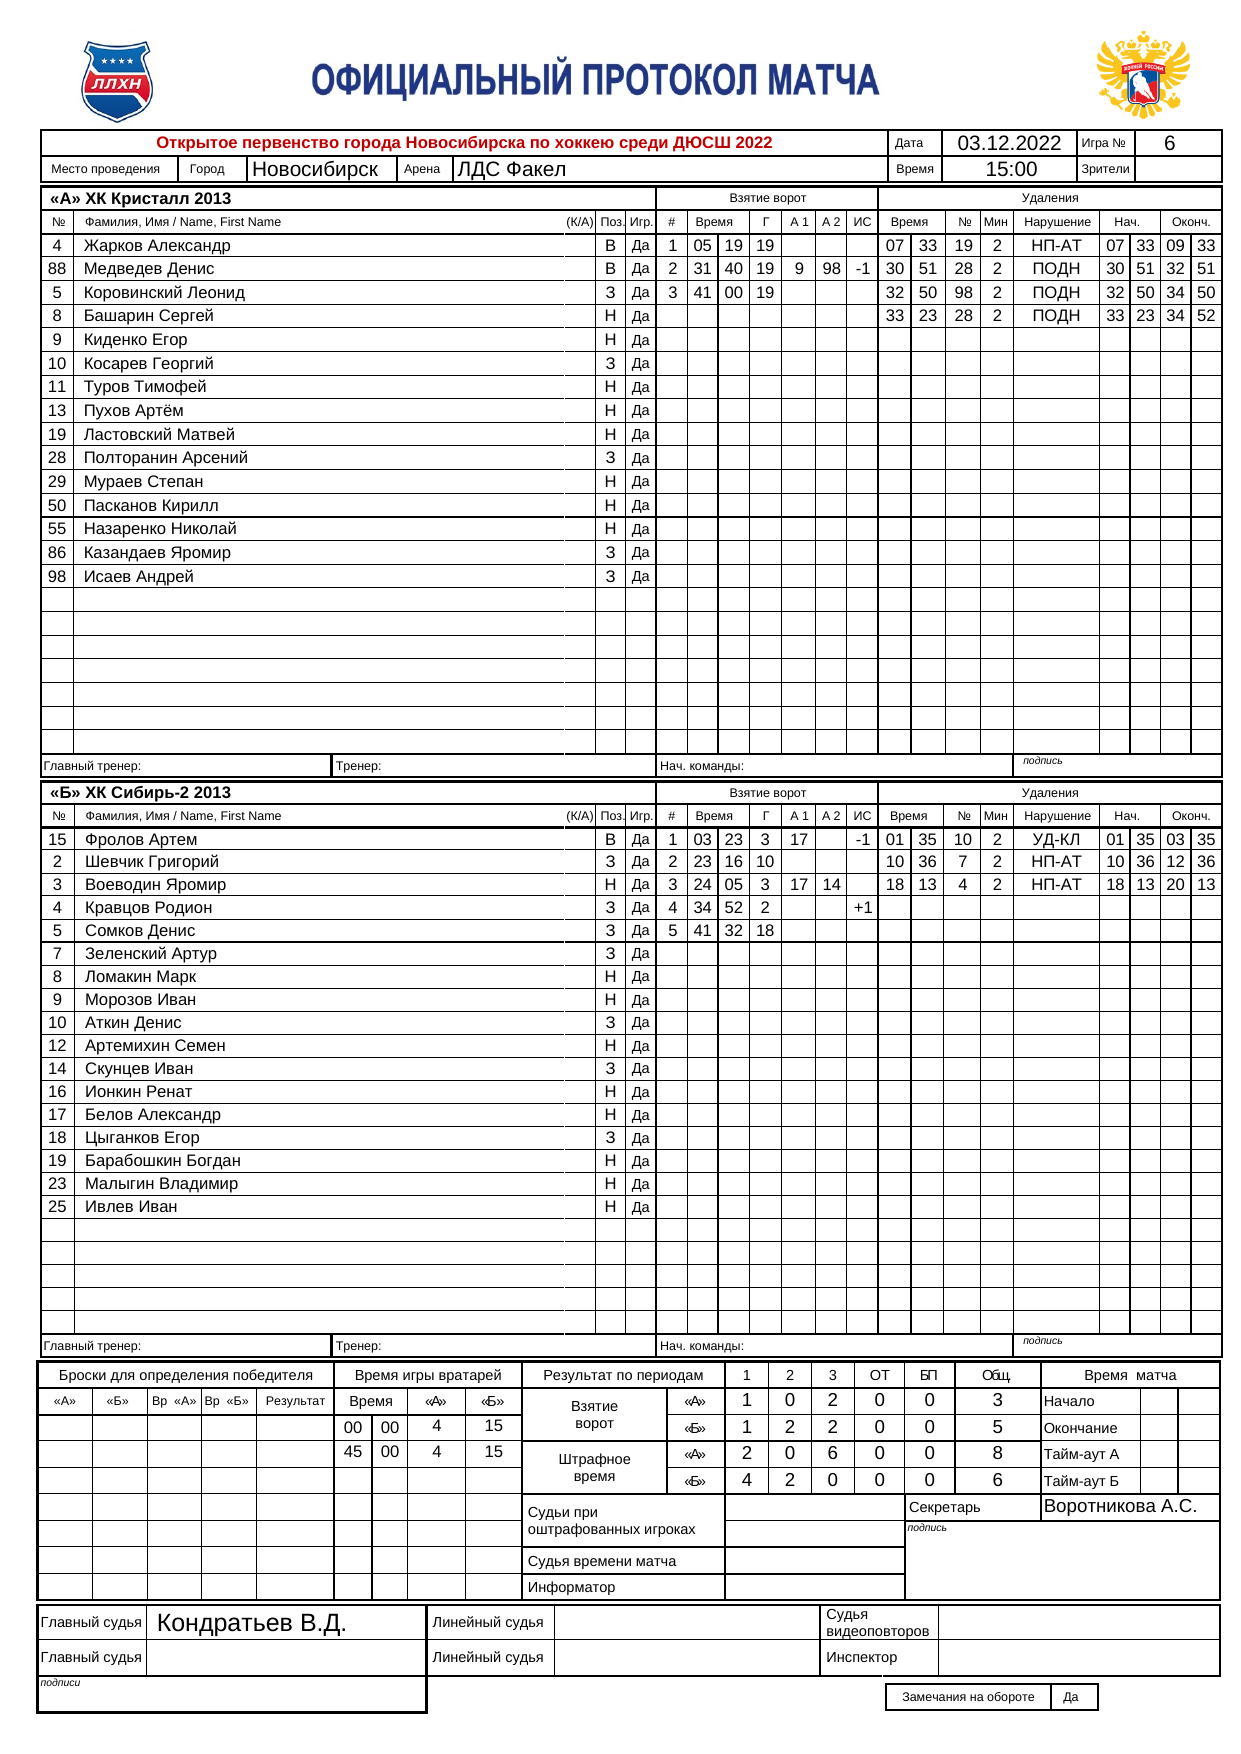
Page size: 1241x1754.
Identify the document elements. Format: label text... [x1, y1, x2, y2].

table_cell [1014, 1127, 1099, 1149]
table_cell [1014, 541, 1099, 564]
table_cell [1192, 730, 1221, 753]
table_cell [688, 989, 717, 1011]
table_cell 98 [42, 565, 73, 587]
table_cell [879, 1288, 910, 1310]
table_cell [1192, 966, 1221, 987]
table_cell [816, 235, 846, 256]
table_cell [1014, 1196, 1099, 1218]
table_cell 98 [946, 281, 980, 303]
table_cell Шевчик Григорий [75, 850, 564, 872]
table_cell 0 [905, 1468, 954, 1493]
table_cell [726, 1575, 904, 1599]
table_cell [1100, 376, 1129, 398]
table_cell [816, 1150, 846, 1172]
table_cell 31 [688, 257, 717, 280]
table_cell [688, 305, 717, 327]
table_cell [816, 636, 846, 658]
table_cell [1131, 1265, 1160, 1287]
table_cell [1014, 1012, 1099, 1033]
table_cell [39, 1547, 92, 1573]
table_header «Б» ХК Сибирь-2 2013 [42, 783, 655, 803]
table_cell 10 [42, 1012, 74, 1033]
table_cell [782, 423, 815, 445]
table_cell [565, 1081, 595, 1103]
table_cell 4 [408, 1441, 465, 1467]
table_cell [750, 1104, 781, 1126]
table_cell [719, 966, 749, 987]
table_cell 00 [373, 1441, 407, 1467]
table_cell Главный судья [39, 1606, 146, 1639]
table_cell [565, 352, 595, 374]
table_cell [1100, 1104, 1129, 1126]
table_cell [879, 896, 910, 918]
table_cell [782, 588, 815, 611]
table_cell [981, 636, 1013, 658]
table_cell [657, 399, 687, 422]
table_cell Пухов Артём [74, 399, 564, 422]
table_cell [816, 1035, 846, 1057]
table_cell 88 [42, 257, 73, 280]
table_cell «Б» [668, 1415, 724, 1440]
table_cell [1014, 943, 1099, 964]
table_cell [944, 1127, 980, 1149]
table_cell [42, 1265, 74, 1287]
table_cell -1 [847, 257, 877, 280]
table_cell 5 [657, 920, 687, 941]
table_cell [1131, 328, 1160, 351]
table_cell [1131, 636, 1160, 658]
table_cell [148, 1416, 201, 1440]
table_cell [626, 1242, 655, 1264]
table_cell [912, 446, 945, 469]
table_cell [565, 1150, 595, 1172]
table_cell [565, 612, 595, 634]
table_cell [750, 423, 781, 445]
table_cell Н [596, 376, 625, 398]
table_cell [981, 896, 1013, 918]
table_cell Н [596, 305, 625, 327]
table_cell [42, 683, 73, 706]
table_cell [816, 1288, 846, 1310]
table_cell [1161, 470, 1190, 493]
table_cell [750, 399, 781, 422]
table_cell [847, 1265, 877, 1287]
table_cell [750, 446, 781, 469]
table_cell [1192, 376, 1221, 398]
table_cell [1100, 399, 1129, 422]
table_cell [879, 920, 910, 941]
table_cell Город [179, 157, 246, 181]
table_cell [688, 659, 717, 682]
table_cell Игр. [626, 805, 655, 826]
table_cell Косарев Георгий [74, 352, 564, 374]
table_cell [847, 966, 877, 987]
table_cell # [657, 211, 687, 233]
table_cell [879, 1311, 910, 1333]
table_cell [981, 1104, 1013, 1126]
table_cell [1131, 943, 1160, 964]
table_cell Результат [257, 1389, 333, 1413]
table_cell 19 [42, 423, 73, 445]
table_cell [750, 305, 781, 327]
table_cell [719, 399, 749, 422]
table_cell [1192, 1242, 1221, 1264]
table_cell [1192, 989, 1221, 1011]
table_cell [657, 707, 687, 729]
table_cell 2 [981, 281, 1013, 303]
table_cell [1014, 494, 1099, 516]
table_cell НП-АТ [1014, 235, 1099, 256]
table_cell 17 [782, 874, 815, 895]
table_cell [596, 683, 625, 706]
table_cell 6 [956, 1468, 1040, 1493]
table_cell [847, 1242, 877, 1264]
table_cell [335, 1547, 371, 1573]
table_cell [912, 328, 945, 351]
table_cell [1100, 920, 1129, 941]
table_cell [981, 1311, 1013, 1333]
table_cell [750, 1288, 781, 1310]
table_cell [944, 1150, 980, 1172]
table_cell Морозов Иван [75, 989, 564, 1011]
table_cell [657, 683, 687, 706]
table_cell Ивлев Иван [75, 1196, 564, 1218]
table_cell Время [879, 211, 945, 233]
table_cell Да [626, 1081, 655, 1103]
table_cell [1131, 966, 1160, 987]
table_cell [782, 636, 815, 658]
table_cell [688, 494, 717, 516]
table_cell [1014, 1104, 1099, 1126]
table_cell З [596, 920, 625, 941]
table_cell [565, 399, 595, 422]
table_cell [565, 874, 595, 895]
table_cell [944, 1219, 980, 1241]
table_header 3 [812, 1363, 854, 1387]
table_cell [626, 588, 655, 611]
table_cell [257, 1468, 333, 1493]
table_cell 03 [688, 829, 717, 849]
table_cell [782, 1311, 815, 1333]
table_header Дата [889, 131, 941, 155]
table_cell [596, 588, 625, 611]
table_cell [1141, 1468, 1177, 1493]
table_cell [750, 1173, 781, 1195]
table_cell Арена [398, 157, 452, 181]
table_cell Да [626, 1173, 655, 1195]
table_cell Г [750, 805, 781, 826]
table_cell [1161, 1058, 1190, 1079]
table_cell [1100, 494, 1129, 516]
table_cell [565, 829, 595, 849]
table_cell [1099, 1682, 1220, 1711]
table_cell 13 [1131, 874, 1160, 895]
table_cell [847, 281, 877, 303]
table_cell [719, 1242, 749, 1264]
table_cell 13 [1192, 874, 1221, 895]
table_cell [981, 1173, 1013, 1195]
table_cell [1131, 518, 1160, 540]
table_cell [93, 1416, 147, 1440]
table_cell [944, 1035, 980, 1057]
table_cell Начало [1042, 1389, 1140, 1413]
table_cell Н [596, 470, 625, 493]
table_cell [74, 612, 564, 634]
table_cell [981, 376, 1013, 398]
table_header Общ. [956, 1363, 1040, 1387]
table_cell Да [626, 494, 655, 516]
table_cell [879, 1012, 910, 1033]
table_cell [1100, 1288, 1129, 1310]
table_cell Да [626, 423, 655, 445]
table_cell [596, 1288, 625, 1310]
table_cell [847, 683, 877, 706]
table_cell [1014, 636, 1099, 658]
table_cell [565, 1058, 595, 1079]
table_cell [879, 707, 910, 729]
table_cell [1161, 1104, 1190, 1126]
table_cell Вр «Б» [202, 1389, 256, 1413]
table_cell [750, 989, 781, 1011]
table_cell [847, 541, 877, 564]
table_cell [1192, 920, 1221, 941]
table_cell [750, 1058, 781, 1079]
table_cell [148, 1468, 201, 1493]
table_cell [946, 470, 980, 493]
table_cell [912, 399, 945, 422]
table_cell [688, 1150, 717, 1172]
table_cell [42, 1288, 74, 1310]
table_cell [688, 423, 717, 445]
table_cell [719, 1288, 749, 1310]
table_cell +1 [847, 896, 877, 918]
table_cell Зеленский Артур [75, 943, 564, 964]
table_cell [565, 730, 595, 753]
table_cell 34 [688, 896, 717, 918]
table_cell [879, 1081, 910, 1103]
table_cell [912, 1127, 943, 1149]
table_cell 33 [1131, 235, 1160, 256]
table_cell [373, 1547, 407, 1573]
table_cell [1179, 1389, 1219, 1413]
table_cell [1131, 1127, 1160, 1149]
table_cell 2 [981, 235, 1013, 256]
table_cell [816, 281, 846, 303]
table_cell [688, 1104, 717, 1126]
table_cell [816, 1081, 846, 1103]
table_cell [657, 352, 687, 374]
table_cell [944, 1173, 980, 1195]
table_cell [1100, 989, 1129, 1011]
table_cell Тайм-аут А [1042, 1441, 1140, 1467]
table_cell [981, 1058, 1013, 1079]
table_cell Да [626, 1127, 655, 1149]
table_cell [408, 1574, 465, 1599]
table_cell ПОДН [1014, 305, 1099, 327]
table_cell [782, 850, 815, 872]
table_cell «Б» [93, 1389, 147, 1413]
table_cell [688, 399, 717, 422]
table_cell [939, 1640, 1219, 1675]
table_cell [912, 612, 945, 634]
table_cell [816, 989, 846, 1011]
table_cell [565, 305, 595, 327]
table_cell [1161, 1219, 1190, 1241]
table_cell Да [626, 328, 655, 351]
table_cell [1161, 636, 1190, 658]
table_cell [816, 565, 846, 587]
table_cell «А» [668, 1389, 724, 1413]
table_cell Ионкин Ренат [75, 1081, 564, 1103]
table_cell 3 [750, 874, 781, 895]
table_cell «А» [39, 1389, 92, 1413]
table_cell [750, 1219, 781, 1241]
table_cell [1192, 470, 1221, 493]
table_cell [847, 1173, 877, 1195]
table_header Броски для определения победителя [39, 1363, 333, 1387]
table_cell [1014, 659, 1099, 682]
table_cell [847, 235, 877, 256]
table_cell [816, 943, 846, 964]
table_cell [1131, 1035, 1160, 1057]
table_cell [816, 1173, 846, 1195]
table_cell [688, 446, 717, 469]
table_cell [688, 1081, 717, 1103]
table_cell [816, 850, 846, 872]
table_cell 1 [657, 829, 687, 849]
table_cell 0 [769, 1389, 811, 1413]
table_cell [944, 920, 980, 941]
table_cell Да [626, 1104, 655, 1126]
table_cell [1014, 1173, 1099, 1195]
table_cell [1131, 920, 1160, 941]
table_cell [1131, 730, 1160, 753]
table_cell [750, 1035, 781, 1057]
table_cell [688, 683, 717, 706]
table_cell [750, 588, 781, 611]
table_cell 16 [719, 850, 749, 872]
table_cell [1131, 683, 1160, 706]
table_cell [39, 1494, 92, 1520]
table_cell [847, 376, 877, 398]
table_cell Нач. [1100, 805, 1160, 826]
table_cell [1014, 707, 1099, 729]
table_cell 36 [1192, 850, 1221, 872]
table_header Взятие ворот [657, 783, 877, 803]
table_cell [726, 1521, 904, 1546]
table_cell [1014, 376, 1099, 398]
table_cell [847, 874, 877, 895]
table_header Результат по периодам [523, 1363, 724, 1387]
table_cell [912, 518, 945, 540]
table_cell [1014, 1219, 1099, 1241]
table_cell [565, 1196, 595, 1218]
table_cell Н [596, 1081, 625, 1103]
table_cell [1192, 588, 1221, 611]
table_cell [816, 659, 846, 682]
table_cell [939, 1606, 1219, 1639]
table_cell [847, 730, 877, 753]
table_cell [782, 1265, 815, 1287]
table_cell [1100, 1150, 1129, 1172]
table_cell [1131, 494, 1160, 516]
table_cell [1014, 683, 1099, 706]
table_cell [688, 1311, 717, 1333]
table_cell [981, 943, 1013, 964]
table_cell Ломакин Марк [75, 966, 564, 987]
table_cell Н [596, 1150, 625, 1172]
table_cell [408, 1494, 465, 1520]
table_cell [816, 1242, 846, 1264]
table_cell [1131, 423, 1160, 445]
table_cell [1100, 966, 1129, 987]
table_cell Нарушение [1014, 211, 1099, 233]
table_cell Полторанин Арсений [74, 446, 564, 469]
table_cell [981, 920, 1013, 941]
table_cell [1131, 1173, 1160, 1195]
table_cell [782, 659, 815, 682]
table_cell [657, 966, 687, 987]
table_cell В [596, 257, 625, 280]
table_cell [657, 1242, 687, 1264]
table_cell [782, 305, 815, 327]
table_cell [1141, 1441, 1177, 1467]
table_cell [946, 352, 980, 374]
table_header Время игры вратарей [335, 1363, 521, 1387]
table_cell [946, 376, 980, 398]
table_cell [1192, 1058, 1221, 1079]
table_cell 23 [1131, 305, 1160, 327]
table_cell 35 [1192, 829, 1221, 849]
table_cell [688, 518, 717, 540]
table_cell [202, 1521, 256, 1546]
table_cell [847, 518, 877, 540]
table_cell 23 [688, 850, 717, 872]
table_cell [1192, 494, 1221, 516]
table_cell [1131, 352, 1160, 374]
table_cell 17 [42, 1104, 74, 1126]
table_cell [42, 588, 73, 611]
table_cell [657, 1012, 687, 1033]
table_cell [944, 1242, 980, 1264]
table_cell [148, 1494, 201, 1520]
table_cell [944, 1058, 980, 1079]
table_cell [782, 565, 815, 587]
table_cell [1100, 1035, 1129, 1057]
table_cell [565, 1219, 595, 1241]
table_cell 34 [1161, 305, 1190, 327]
table_cell 33 [1192, 235, 1221, 256]
table_cell [39, 1468, 92, 1493]
table_cell [626, 1265, 655, 1287]
table_cell [816, 518, 846, 540]
table_cell [912, 494, 945, 516]
table_cell 4 [726, 1468, 768, 1493]
table_cell [657, 446, 687, 469]
table_cell [1014, 896, 1099, 918]
table_cell [1192, 1219, 1221, 1241]
table_cell 0 [905, 1442, 954, 1467]
table_cell [596, 636, 625, 658]
table_cell [879, 943, 910, 964]
table_cell 3 [750, 829, 781, 849]
table_cell [565, 518, 595, 540]
table_cell [816, 1127, 846, 1149]
table_cell [657, 943, 687, 964]
table_cell 12 [42, 1035, 74, 1057]
table_cell [93, 1547, 147, 1573]
table_cell 0 [769, 1442, 811, 1467]
table_cell # [657, 805, 687, 826]
table_cell Инспектор [821, 1640, 938, 1675]
table_cell Исаев Андрей [74, 565, 564, 587]
table_cell [657, 494, 687, 516]
table_cell [782, 235, 815, 256]
table_cell [75, 1265, 564, 1287]
table_cell 2 [981, 874, 1013, 895]
table_cell [782, 470, 815, 493]
table_cell [879, 1104, 910, 1126]
table_cell 19 [750, 235, 781, 256]
table_cell Да [626, 896, 655, 918]
table_cell [782, 1219, 815, 1241]
table_cell [335, 1494, 371, 1520]
table_cell [750, 328, 781, 351]
table_cell 9 [42, 328, 73, 351]
table_cell 2 [981, 850, 1013, 872]
table_cell [42, 659, 73, 682]
table_cell [1131, 659, 1160, 682]
table_cell [565, 1012, 595, 1033]
table_cell А 1 [782, 211, 815, 233]
table_cell [782, 352, 815, 374]
table_cell [879, 1035, 910, 1057]
table_cell [466, 1494, 521, 1520]
table_cell [148, 1441, 201, 1467]
table_cell 1 [726, 1389, 768, 1413]
table_cell [1100, 1196, 1129, 1218]
table_cell [750, 1081, 781, 1103]
table_cell 0 [905, 1415, 954, 1440]
table_cell [981, 1150, 1013, 1172]
table_cell 55 [42, 518, 73, 540]
table_header 1 [726, 1363, 768, 1387]
table_cell [1131, 896, 1160, 918]
table_cell 4 [408, 1416, 465, 1440]
table_cell [1100, 541, 1129, 564]
table_cell Да [626, 1150, 655, 1172]
table_cell [912, 588, 945, 611]
table_cell [719, 1127, 749, 1149]
table_cell [816, 829, 846, 849]
table_cell [1131, 1196, 1160, 1218]
table_cell 2 [981, 257, 1013, 280]
table_cell [750, 541, 781, 564]
table_cell [1192, 636, 1221, 658]
table_cell [1192, 896, 1221, 918]
table_cell [879, 1127, 910, 1149]
table_cell Н [596, 1196, 625, 1218]
table_cell 12 [1161, 850, 1190, 872]
table_cell 40 [719, 257, 749, 280]
table_cell 4 [944, 874, 980, 895]
table_cell З [596, 352, 625, 374]
table_cell [657, 1058, 687, 1079]
table_cell [750, 1311, 781, 1333]
table_cell [946, 328, 980, 351]
table_cell 15 [466, 1416, 521, 1440]
table_header Игра № [1078, 131, 1134, 155]
table_cell [981, 328, 1013, 351]
table_cell «А» [408, 1389, 465, 1413]
table_cell Цыганков Егор [75, 1127, 564, 1149]
table_cell [1161, 896, 1190, 918]
table_cell [912, 1012, 943, 1033]
table_cell [1192, 446, 1221, 469]
table_cell 10 [879, 850, 910, 872]
table_cell [626, 612, 655, 634]
table_cell [42, 636, 73, 658]
table_cell Время [879, 805, 943, 826]
table_cell [879, 612, 910, 634]
table_cell [202, 1494, 256, 1520]
table_cell подписи [39, 1677, 425, 1711]
table_cell Г [750, 211, 781, 233]
table_cell [883, 1677, 1220, 1681]
table_cell [1131, 588, 1160, 611]
table_cell 5 [42, 281, 73, 303]
table_cell [1131, 1311, 1160, 1333]
table_cell [782, 920, 815, 941]
table_cell [1192, 1196, 1221, 1218]
table_cell [565, 659, 595, 682]
table_cell [981, 989, 1013, 1011]
table_cell [750, 683, 781, 706]
table_cell [657, 730, 687, 753]
table_cell [1192, 943, 1221, 964]
table_cell Поз. [596, 211, 625, 233]
table_cell [148, 1547, 201, 1573]
table_cell 05 [719, 874, 749, 895]
table_cell [39, 1441, 92, 1467]
table_cell 3 [657, 281, 687, 303]
table_cell [1192, 1265, 1221, 1287]
table_cell [816, 1012, 846, 1033]
table_cell [75, 1311, 564, 1333]
table_cell З [596, 1012, 625, 1033]
table_cell [657, 423, 687, 445]
table_cell З [596, 446, 625, 469]
table_cell [1100, 896, 1129, 918]
table_cell 51 [1192, 257, 1221, 280]
table_cell № [42, 211, 73, 233]
table_cell Нач. команды: [657, 1335, 1012, 1356]
table_cell Нач. команды: [657, 755, 1012, 776]
table_cell [719, 352, 749, 374]
table_cell ЛДС Факел [454, 157, 887, 181]
table_cell [847, 1035, 877, 1057]
table_cell [688, 707, 717, 729]
table_cell Мин [981, 805, 1013, 826]
table_cell [912, 470, 945, 493]
table_cell [1192, 541, 1221, 564]
table_cell 01 [879, 829, 910, 849]
table_cell [1161, 446, 1190, 469]
table_cell [1161, 966, 1190, 987]
table_cell [657, 636, 687, 658]
table_cell Да [626, 305, 655, 327]
table_cell [1161, 1035, 1190, 1057]
table_cell 23 [912, 305, 945, 327]
table_cell [981, 565, 1013, 587]
table_cell Да [626, 541, 655, 564]
table_cell 86 [42, 541, 73, 564]
table_cell [847, 399, 877, 422]
table_cell [1192, 1288, 1221, 1310]
table_cell 52 [719, 896, 749, 918]
table_cell [1131, 1242, 1160, 1264]
table_cell 36 [912, 850, 943, 872]
table_cell [847, 305, 877, 327]
table_cell 4 [42, 235, 73, 256]
table_cell Главный тренер: [42, 755, 330, 776]
table_cell [719, 730, 749, 753]
table_cell [719, 1196, 749, 1218]
table_cell [879, 636, 910, 658]
table_cell [944, 966, 980, 987]
table_cell 15 [466, 1441, 521, 1467]
table_cell [1014, 470, 1099, 493]
table_cell [1014, 966, 1099, 987]
table_cell [565, 896, 595, 918]
table_cell 18 [750, 920, 781, 941]
table_cell [565, 989, 595, 1011]
table_cell [879, 683, 910, 706]
table_cell [1014, 1288, 1099, 1310]
table_cell [719, 376, 749, 398]
table_cell [1100, 1265, 1129, 1287]
table_cell [596, 1265, 625, 1287]
table_cell [39, 1574, 92, 1599]
table_header Время матча [1042, 1363, 1219, 1387]
table_cell [782, 730, 815, 753]
table_cell [719, 1035, 749, 1057]
table_cell [657, 1311, 687, 1333]
table_cell [816, 920, 846, 941]
table_cell Да [626, 235, 655, 256]
table_cell [565, 1288, 595, 1310]
table_cell [1161, 376, 1190, 398]
table_cell [847, 1104, 877, 1126]
table_cell Нарушение [1014, 805, 1099, 826]
table_cell [847, 659, 877, 682]
table_cell [816, 328, 846, 351]
table_cell [1100, 1311, 1129, 1333]
table_cell [946, 446, 980, 469]
table_cell 00 [335, 1416, 371, 1440]
table_cell [912, 730, 945, 753]
table_cell [565, 920, 595, 941]
table_cell 51 [1131, 257, 1160, 280]
table_cell [466, 1521, 521, 1546]
table_cell В [596, 235, 625, 256]
table_cell [1100, 423, 1129, 445]
table_cell [782, 1196, 815, 1218]
table_cell 50 [912, 281, 945, 303]
table_cell 2 [726, 1442, 768, 1467]
table_cell [1131, 1219, 1160, 1241]
table_cell [1100, 1173, 1129, 1195]
table_cell [596, 1219, 625, 1241]
table_cell [688, 1265, 717, 1287]
table_cell [750, 470, 781, 493]
table_cell [912, 1035, 943, 1057]
table_header Замечания на обороте [887, 1685, 1050, 1709]
table_cell [847, 707, 877, 729]
table_header Удаления [879, 188, 1221, 209]
table_cell [782, 518, 815, 540]
table_cell [719, 1173, 749, 1195]
table_cell [1161, 989, 1190, 1011]
table_cell [565, 281, 595, 303]
table_cell Да [626, 518, 655, 540]
table_cell [912, 683, 945, 706]
table_cell Туров Тимофей [74, 376, 564, 398]
table_cell [1192, 518, 1221, 540]
table_cell [944, 1265, 980, 1287]
table_cell Да [626, 966, 655, 987]
table_cell 15:00 [943, 157, 1076, 181]
table_cell [657, 1196, 687, 1218]
table_cell 2 [657, 257, 687, 280]
table_cell [373, 1574, 407, 1599]
table_cell 9 [42, 989, 74, 1011]
table_cell [719, 1081, 749, 1103]
table_cell [565, 1173, 595, 1195]
table_cell 32 [879, 281, 910, 303]
table_cell [719, 1265, 749, 1287]
table_cell [782, 707, 815, 729]
table_cell Н [596, 518, 625, 540]
table_cell 0 [905, 1389, 954, 1413]
table_cell [1100, 1127, 1129, 1149]
table_cell [1141, 1389, 1177, 1413]
table_cell Коровинский Леонид [74, 281, 564, 303]
table_cell [879, 352, 910, 374]
table_cell [1014, 1035, 1099, 1057]
table_cell [565, 707, 595, 729]
table_cell подпись [1014, 755, 1221, 776]
table_cell [912, 1173, 943, 1195]
table_cell [1014, 920, 1099, 941]
table_cell 5 [956, 1415, 1040, 1440]
table_cell [1192, 1311, 1221, 1333]
table_cell [981, 470, 1013, 493]
table_cell [555, 1606, 819, 1639]
table_cell № [42, 805, 74, 826]
table_cell [565, 446, 595, 469]
table_cell [816, 352, 846, 374]
table_cell [981, 494, 1013, 516]
table_cell Воеводин Яромир [75, 874, 564, 895]
table_cell [847, 1288, 877, 1310]
table_cell [1100, 1012, 1129, 1033]
table_cell [719, 659, 749, 682]
table_cell [1161, 659, 1190, 682]
table_cell -1 [847, 829, 877, 849]
table_cell З [596, 565, 625, 587]
table_cell [719, 1012, 749, 1033]
table_cell [912, 352, 945, 374]
table_cell [1192, 1127, 1221, 1149]
table_cell Фролов Артем [75, 829, 564, 849]
table_cell Белов Александр [75, 1104, 564, 1126]
table_cell [912, 659, 945, 682]
table_cell [565, 376, 595, 398]
table_header Открытое первенство города Новосибирска по хоккею среди ДЮСШ 2022 [42, 131, 887, 155]
table_cell 19 [719, 235, 749, 256]
table_cell [782, 541, 815, 564]
table_cell [782, 1058, 815, 1079]
table_cell 2 [981, 305, 1013, 327]
table_cell [847, 612, 877, 634]
table_cell [912, 1058, 943, 1079]
table_cell [719, 683, 749, 706]
table_cell 19 [42, 1150, 74, 1172]
table_cell 05 [688, 235, 717, 256]
table_cell [816, 612, 846, 634]
table_cell [1100, 659, 1129, 682]
table_cell [596, 659, 625, 682]
table_cell [596, 1311, 625, 1333]
table_cell [879, 1265, 910, 1287]
table_cell [1014, 612, 1099, 634]
table_cell Да [626, 874, 655, 895]
table_cell Н [596, 1104, 625, 1126]
table_header 6 [1136, 131, 1221, 155]
table_cell [75, 1219, 564, 1241]
table_cell [596, 1242, 625, 1264]
table_cell Н [596, 1035, 625, 1057]
table_cell [1161, 1265, 1190, 1287]
table_cell [688, 730, 717, 753]
table_cell [782, 1242, 815, 1264]
table_cell [657, 1265, 687, 1287]
table_cell [657, 470, 687, 493]
table_cell [626, 1288, 655, 1310]
table_cell [1100, 446, 1129, 469]
table_cell Тайм-аут Б [1042, 1468, 1140, 1493]
table_cell Зрители [1078, 157, 1134, 181]
table_cell [981, 707, 1013, 729]
table_header Да [1052, 1685, 1097, 1709]
table_cell [1161, 1150, 1190, 1172]
table_cell [555, 1640, 819, 1675]
table_cell З [596, 943, 625, 964]
table_cell [1141, 1415, 1177, 1440]
table_cell 8 [956, 1442, 1040, 1467]
table_cell 03 [1161, 829, 1190, 849]
table_cell 28 [946, 257, 980, 280]
table_cell [816, 1196, 846, 1218]
table_cell 14 [816, 874, 846, 895]
table_cell 33 [1100, 305, 1129, 327]
table_cell [1161, 730, 1190, 753]
table_cell [657, 541, 687, 564]
table_cell Тренер: [333, 755, 655, 776]
table_cell [1100, 636, 1129, 658]
table_cell [1014, 399, 1099, 422]
table_cell [912, 541, 945, 564]
table_cell [719, 494, 749, 516]
table_cell [596, 730, 625, 753]
table_cell [847, 494, 877, 516]
table_cell Да [626, 376, 655, 398]
table_cell [688, 1219, 717, 1241]
table_cell 09 [1161, 235, 1190, 256]
table_cell Да [626, 470, 655, 493]
table_cell 8 [42, 305, 73, 327]
table_cell [912, 423, 945, 445]
table_cell [688, 328, 717, 351]
table_cell [1014, 1058, 1099, 1079]
table_cell № [944, 805, 980, 826]
table_cell [1014, 1311, 1099, 1333]
table_cell А 2 [816, 805, 846, 826]
table_cell [257, 1416, 333, 1440]
table_cell 30 [1100, 257, 1129, 280]
table_cell [657, 1173, 687, 1195]
table_cell [466, 1574, 521, 1599]
table_cell [626, 659, 655, 682]
table_cell [944, 896, 980, 918]
table_cell 50 [1192, 281, 1221, 303]
table_cell Н [596, 989, 625, 1011]
table_cell [750, 1242, 781, 1264]
table_cell [1161, 1127, 1190, 1149]
table_cell 18 [42, 1127, 74, 1149]
table_cell З [596, 1058, 625, 1079]
table_cell подпись [906, 1522, 1219, 1599]
table_cell В [596, 829, 625, 849]
table_cell [719, 305, 749, 327]
table_cell НП-АТ [1014, 850, 1099, 872]
table_cell 41 [688, 281, 717, 303]
table_cell [1192, 328, 1221, 351]
table_cell [946, 612, 980, 634]
table_cell [1161, 328, 1190, 351]
table_cell [847, 1058, 877, 1079]
table_cell [1192, 1173, 1221, 1195]
table_cell [565, 1265, 595, 1287]
table_cell [1014, 446, 1099, 469]
table_cell [946, 541, 980, 564]
table_cell [1161, 352, 1190, 374]
table_cell З [596, 850, 625, 872]
table_cell [750, 659, 781, 682]
table_cell 2 [769, 1415, 811, 1440]
table_cell [750, 612, 781, 634]
table_cell [408, 1521, 465, 1546]
table_cell [847, 423, 877, 445]
table_cell 13 [912, 874, 943, 895]
table_cell [1161, 683, 1190, 706]
table_cell Казандаев Яромир [74, 541, 564, 564]
table_cell [912, 1242, 943, 1264]
table_cell [1192, 1035, 1221, 1057]
table_cell [816, 399, 846, 422]
table_cell [847, 1081, 877, 1103]
table_cell [257, 1521, 333, 1546]
table_cell [1014, 518, 1099, 540]
table_cell [373, 1468, 407, 1493]
table_cell Киденко Егор [74, 328, 564, 351]
table_cell [688, 1288, 717, 1310]
table_cell [719, 423, 749, 445]
table_cell [1161, 1242, 1190, 1264]
table_cell [944, 1104, 980, 1126]
table_cell [466, 1468, 521, 1493]
table_cell [688, 470, 717, 493]
table_cell [148, 1521, 201, 1546]
table_cell 0 [855, 1468, 904, 1493]
table_cell [93, 1441, 147, 1467]
table_cell [847, 1127, 877, 1149]
table_cell [1131, 541, 1160, 564]
table_cell [466, 1547, 521, 1573]
table_cell [1161, 707, 1190, 729]
table_cell [1100, 707, 1129, 729]
table_cell [981, 1127, 1013, 1149]
table_cell [335, 1521, 371, 1546]
table_cell [726, 1548, 904, 1573]
table_cell [946, 683, 980, 706]
table_cell 52 [1192, 305, 1221, 327]
table_cell [981, 966, 1013, 987]
table_cell [657, 1288, 687, 1310]
table_cell [750, 352, 781, 374]
table_cell [657, 1104, 687, 1126]
table_cell [847, 1012, 877, 1033]
table_cell Место проведения [42, 157, 177, 181]
table_cell [946, 494, 980, 516]
table_cell Информатор [523, 1575, 724, 1599]
table_cell [93, 1468, 147, 1493]
table_cell [912, 1081, 943, 1103]
table_cell 6 [812, 1442, 854, 1467]
table_cell [657, 659, 687, 682]
table_cell [1014, 1081, 1099, 1103]
table_cell 17 [782, 829, 815, 849]
table_cell [782, 446, 815, 469]
table_cell [1192, 352, 1221, 374]
table_cell Время [889, 157, 941, 181]
table_cell [565, 683, 595, 706]
table_cell [946, 399, 980, 422]
table_cell 3 [42, 874, 74, 895]
table_cell [750, 565, 781, 587]
table_cell [847, 989, 877, 1011]
table_cell [1161, 518, 1190, 540]
table_cell [1014, 588, 1099, 611]
table_cell Кондратьев В.Д. [147, 1606, 425, 1639]
table_cell [981, 659, 1013, 682]
table_cell 35 [912, 829, 943, 849]
table_cell [816, 707, 846, 729]
table_cell ПОДН [1014, 281, 1099, 303]
table_cell [1131, 612, 1160, 634]
table_cell З [596, 896, 625, 918]
table_cell [565, 1242, 595, 1264]
table_cell [719, 1311, 749, 1333]
table_cell З [596, 281, 625, 303]
table_cell [816, 376, 846, 398]
table_cell [981, 1219, 1013, 1241]
table_cell [879, 399, 910, 422]
table_cell Линейный судья [428, 1640, 554, 1675]
table_cell [1192, 707, 1221, 729]
table_cell [202, 1547, 256, 1573]
table_cell [257, 1494, 333, 1520]
table_cell [565, 1127, 595, 1149]
table_cell [657, 1127, 687, 1149]
table_cell [1161, 1081, 1190, 1103]
table_cell Да [626, 257, 655, 280]
table_cell [1014, 352, 1099, 374]
table_cell [944, 1311, 980, 1333]
table_cell 18 [1100, 874, 1129, 895]
table_cell [981, 541, 1013, 564]
table_header БП [905, 1363, 954, 1387]
table_cell 14 [42, 1058, 74, 1079]
table_cell Да [626, 829, 655, 849]
table_cell [1192, 565, 1221, 587]
table_cell [981, 588, 1013, 611]
table_cell [1161, 565, 1190, 587]
table_cell [373, 1521, 407, 1546]
table_cell 30 [879, 257, 910, 280]
table_cell [1161, 612, 1190, 634]
table_cell Да [626, 989, 655, 1011]
table_cell [565, 494, 595, 516]
table_cell [688, 966, 717, 987]
table_cell [816, 423, 846, 445]
table_cell [719, 943, 749, 964]
table_cell Сомков Денис [75, 920, 564, 941]
table_cell [946, 730, 980, 753]
table_cell Время [335, 1389, 407, 1413]
table_cell Да [626, 1035, 655, 1057]
table_cell [39, 1416, 92, 1440]
table_cell [719, 1058, 749, 1079]
table_cell 4 [42, 896, 74, 918]
table_cell [596, 612, 625, 634]
table_cell Да [626, 446, 655, 469]
table_cell [944, 1196, 980, 1218]
table_cell [847, 328, 877, 351]
table_cell [879, 541, 910, 564]
table_cell 45 [335, 1441, 371, 1467]
table_cell [912, 707, 945, 729]
table_cell [657, 328, 687, 351]
table_cell 19 [946, 235, 980, 256]
table_cell [912, 1311, 943, 1333]
table_cell 07 [879, 235, 910, 256]
table_cell Н [596, 423, 625, 445]
table_cell «Б » [466, 1389, 521, 1413]
table_cell [1136, 157, 1221, 181]
table_cell [782, 281, 815, 303]
table_cell [782, 1150, 815, 1172]
table_cell Да [626, 1058, 655, 1079]
table_cell [1161, 943, 1190, 964]
table_cell [408, 1547, 465, 1573]
table_cell [847, 588, 877, 611]
table_cell [879, 1150, 910, 1172]
table_cell 10 [1100, 850, 1129, 872]
table_cell [1179, 1415, 1219, 1440]
table_cell Игр. [626, 211, 655, 233]
table_cell [1161, 541, 1190, 564]
table_cell 98 [816, 257, 846, 280]
table_cell [1192, 1081, 1221, 1103]
table_cell [688, 1058, 717, 1079]
table_cell [816, 1104, 846, 1126]
table_cell [944, 1288, 980, 1310]
table_cell [879, 659, 910, 682]
table_cell [981, 612, 1013, 634]
table_cell 10 [750, 850, 781, 872]
table_cell 4 [657, 896, 687, 918]
table_cell Фамилия, Имя / Name, First Name [75, 805, 565, 826]
table_cell Кравцов Родион [75, 896, 564, 918]
table_cell [912, 966, 943, 987]
table_cell 33 [879, 305, 910, 327]
table_cell Нач. [1100, 211, 1160, 233]
table_cell [879, 423, 910, 445]
table_cell [879, 966, 910, 987]
table_cell Да [626, 920, 655, 941]
table_cell [847, 1196, 877, 1218]
table_cell 50 [42, 494, 73, 516]
table_cell [719, 1219, 749, 1241]
table_cell [42, 1311, 74, 1333]
table_cell Медведев Денис [74, 257, 564, 280]
table_cell [373, 1494, 407, 1520]
table_cell [879, 588, 910, 611]
table_cell [657, 1150, 687, 1172]
table_cell [688, 943, 717, 964]
table_cell [1100, 588, 1129, 611]
table_cell [408, 1468, 465, 1493]
table_cell [879, 328, 910, 351]
table_cell [1192, 1150, 1221, 1172]
table_cell [1131, 1104, 1160, 1126]
table_cell [1131, 376, 1160, 398]
table_cell [816, 1265, 846, 1287]
table_cell 10 [42, 352, 73, 374]
table_cell [1131, 1012, 1160, 1033]
table_cell Вр «А» [148, 1389, 201, 1413]
table_cell [1192, 423, 1221, 445]
table_cell 0 [855, 1442, 904, 1467]
table_cell [946, 423, 980, 445]
table_cell [750, 943, 781, 964]
table_cell [782, 1288, 815, 1310]
table_cell Новосибирск [248, 157, 396, 181]
table_cell [626, 707, 655, 729]
table_cell [1100, 328, 1129, 351]
table_cell Артемихин Семен [75, 1035, 564, 1057]
table_cell 07 [1100, 235, 1129, 256]
table_cell [657, 588, 687, 611]
table_cell 16 [42, 1081, 74, 1103]
table_cell [1161, 1311, 1190, 1333]
table_cell [816, 494, 846, 516]
table_header 2 [769, 1363, 811, 1387]
table_cell ИС [847, 805, 877, 826]
table_cell [1131, 1150, 1160, 1172]
table_cell Н [596, 1173, 625, 1195]
table_cell [1014, 423, 1099, 445]
table_cell 01 [1100, 829, 1129, 849]
table_cell [719, 541, 749, 564]
table_cell [816, 1311, 846, 1333]
table_cell [981, 1288, 1013, 1310]
table_cell [847, 352, 877, 374]
table_cell [816, 1219, 846, 1241]
table_cell [719, 612, 749, 634]
table_cell [1131, 1081, 1160, 1103]
table_cell ПОДН [1014, 257, 1099, 280]
table_cell Воротникова А.С. [1042, 1495, 1219, 1520]
table_cell [688, 376, 717, 398]
table_cell [565, 1035, 595, 1057]
table_cell [912, 943, 943, 964]
table_cell [782, 376, 815, 398]
table_cell Окончание [1042, 1415, 1140, 1440]
table_cell [782, 1173, 815, 1195]
table_cell [1100, 612, 1129, 634]
picture [5, 28, 1197, 129]
table_cell «А» [668, 1442, 724, 1467]
table_cell 2 [769, 1468, 811, 1493]
table_cell 2 [657, 850, 687, 872]
table_cell [879, 730, 910, 753]
table_cell [688, 352, 717, 374]
table_cell [1014, 1265, 1099, 1287]
table_cell [1014, 1150, 1099, 1172]
table_cell Ластовский Матвей [74, 423, 564, 445]
table_cell [719, 446, 749, 469]
table_cell [39, 1521, 92, 1546]
table_cell [657, 1081, 687, 1103]
table_cell 33 [912, 235, 945, 256]
table_cell [42, 1242, 74, 1264]
table_cell [1131, 1288, 1160, 1310]
table_cell [946, 707, 980, 729]
table_cell [74, 588, 564, 611]
table_cell Мураев Степан [74, 470, 564, 493]
table_cell Время [688, 805, 749, 826]
table_cell [626, 730, 655, 753]
table_cell подпись [1014, 1335, 1221, 1356]
table_cell [912, 1104, 943, 1126]
table_cell [847, 1311, 877, 1333]
table_cell [1100, 1219, 1129, 1241]
table_cell [596, 707, 625, 729]
table_cell [879, 446, 910, 469]
table_cell [847, 920, 877, 941]
table_cell [93, 1574, 147, 1599]
table_cell [782, 989, 815, 1011]
table_cell [719, 707, 749, 729]
table_cell [719, 565, 749, 587]
table_cell [688, 1035, 717, 1057]
table_cell Оконч. [1161, 211, 1221, 233]
table_cell [879, 518, 910, 540]
table_cell 15 [42, 829, 74, 849]
table_cell [657, 518, 687, 540]
table_cell [912, 565, 945, 587]
table_cell [879, 1196, 910, 1218]
table_cell З [596, 541, 625, 564]
table_cell [688, 588, 717, 611]
table_cell [1131, 1058, 1160, 1079]
table_cell [719, 1150, 749, 1172]
table_cell [1161, 423, 1190, 445]
table_cell [74, 659, 564, 682]
table_cell Пасканов Кирилл [74, 494, 564, 516]
table_cell (К/А) [565, 211, 595, 233]
table_cell Время [688, 211, 749, 233]
table_cell [1192, 1012, 1221, 1033]
table_cell [565, 1311, 595, 1333]
table_cell 0 [855, 1389, 904, 1413]
table_cell [42, 612, 73, 634]
table_cell Да [626, 281, 655, 303]
table_cell 3 [657, 874, 687, 895]
table_cell ИС [847, 211, 877, 233]
table_cell [912, 1219, 943, 1241]
table_cell НП-АТ [1014, 874, 1099, 895]
table_cell [688, 1012, 717, 1033]
table_cell [879, 1058, 910, 1079]
table_cell [750, 966, 781, 987]
table_cell Штрафное время [523, 1442, 666, 1493]
table_cell [750, 518, 781, 540]
table_cell [782, 328, 815, 351]
table_cell [719, 1104, 749, 1126]
table_cell 29 [42, 470, 73, 493]
table_cell [565, 257, 595, 280]
table_cell [726, 1495, 904, 1520]
table_cell [981, 446, 1013, 469]
table_cell Поз. [596, 805, 625, 826]
table_cell [879, 565, 910, 587]
table_cell 2 [750, 896, 781, 918]
table_cell 32 [1161, 257, 1190, 280]
table_cell 19 [750, 281, 781, 303]
table_cell [565, 588, 595, 611]
table_cell [782, 683, 815, 706]
table_cell [912, 1265, 943, 1287]
table_cell 8 [42, 966, 74, 987]
table_cell [1014, 730, 1099, 753]
table_cell 23 [719, 829, 749, 849]
table_cell [981, 423, 1013, 445]
table_cell «Б» [668, 1468, 724, 1493]
table_cell Назаренко Николай [74, 518, 564, 540]
table_cell [879, 376, 910, 398]
table_cell [946, 518, 980, 540]
table_cell [750, 636, 781, 658]
table_cell А 2 [816, 211, 846, 233]
table_cell [847, 446, 877, 469]
table_cell [1161, 494, 1190, 516]
table_cell 35 [1131, 829, 1160, 849]
table_cell [981, 730, 1013, 753]
table_cell [946, 659, 980, 682]
table_cell 25 [42, 1196, 74, 1218]
table_cell [719, 588, 749, 611]
table_cell [782, 612, 815, 634]
table_cell [688, 1173, 717, 1195]
table_cell 51 [912, 257, 945, 280]
table_cell [944, 943, 980, 964]
table_cell [1131, 399, 1160, 422]
table_cell [657, 376, 687, 398]
table_cell Да [626, 850, 655, 872]
table_cell [750, 1196, 781, 1218]
table_cell [912, 1150, 943, 1172]
table_cell [816, 896, 846, 918]
table_cell [75, 1242, 564, 1264]
table_cell [1161, 1196, 1190, 1218]
table_cell [688, 1127, 717, 1149]
table_cell 32 [719, 920, 749, 941]
table_cell [847, 1150, 877, 1172]
table_cell 2 [981, 829, 1013, 849]
table_cell [257, 1441, 333, 1467]
table_cell [750, 730, 781, 753]
table_cell [688, 636, 717, 658]
table_header ОТ [855, 1363, 904, 1387]
table_cell [847, 565, 877, 587]
table_cell Н [596, 874, 625, 895]
table_cell № [946, 211, 980, 233]
table_cell [816, 446, 846, 469]
table_cell [879, 494, 910, 516]
table_cell 00 [373, 1416, 407, 1440]
table_cell [879, 470, 910, 493]
table_cell [202, 1441, 256, 1467]
table_cell [1131, 470, 1160, 493]
table_cell [750, 1265, 781, 1287]
table_cell Главный тренер: [42, 1335, 330, 1356]
table_cell [1161, 588, 1190, 611]
table_cell Н [596, 328, 625, 351]
table_cell [816, 588, 846, 611]
table_cell [1192, 659, 1221, 682]
table_cell 0 [855, 1415, 904, 1440]
table_cell [1100, 730, 1129, 753]
table_cell 1 [726, 1415, 768, 1440]
table_cell [912, 636, 945, 658]
table_cell Судья видеоповторов [821, 1606, 938, 1639]
table_cell 11 [42, 376, 73, 398]
table_cell [1192, 399, 1221, 422]
table_cell [1192, 1104, 1221, 1126]
table_cell З [596, 1127, 625, 1149]
table_cell [946, 588, 980, 611]
table_cell [981, 1265, 1013, 1287]
table_cell [565, 470, 595, 493]
table_cell [981, 352, 1013, 374]
table_cell [1161, 1012, 1190, 1033]
table_cell [565, 966, 595, 987]
table_cell [782, 1081, 815, 1103]
table_cell [981, 1012, 1013, 1033]
table_cell 3 [956, 1389, 1040, 1413]
table_cell [1100, 1242, 1129, 1264]
table_cell 19 [750, 257, 781, 280]
table_cell [782, 1035, 815, 1057]
table_cell [42, 730, 73, 753]
table_cell [1100, 352, 1129, 374]
table_cell 5 [42, 920, 74, 941]
table_cell [626, 1311, 655, 1333]
table_cell Н [596, 399, 625, 422]
table_cell [148, 1574, 201, 1599]
table_cell [1014, 328, 1099, 351]
table_cell [981, 1035, 1013, 1057]
table_cell 20 [1161, 874, 1190, 895]
table_cell Да [626, 352, 655, 374]
table_cell (К/А) [565, 805, 595, 826]
table_cell [847, 850, 877, 872]
table_cell Скунцев Иван [75, 1058, 564, 1079]
table_cell [912, 896, 943, 918]
table_cell 7 [42, 943, 74, 964]
table_cell Тренер: [333, 1335, 655, 1356]
table_cell [946, 565, 980, 587]
table_cell [74, 730, 564, 753]
table_cell [816, 1058, 846, 1079]
table_cell [428, 1677, 882, 1711]
table_cell [1131, 446, 1160, 469]
table_cell [1014, 989, 1099, 1011]
table_cell [782, 1012, 815, 1033]
table_cell [688, 1242, 717, 1264]
table_cell [1131, 565, 1160, 587]
table_cell [1100, 1058, 1129, 1079]
table_cell [847, 943, 877, 964]
table_cell 28 [946, 305, 980, 327]
table_cell 10 [944, 829, 980, 849]
table_cell [565, 636, 595, 658]
table_cell Главный судья [39, 1640, 146, 1675]
table_cell [657, 305, 687, 327]
table_cell [912, 1288, 943, 1310]
table_cell [1014, 565, 1099, 587]
table_cell [1131, 989, 1160, 1011]
table_cell Жарков Александр [74, 235, 564, 256]
table_cell [1179, 1468, 1219, 1493]
table_cell [93, 1494, 147, 1520]
table_cell [565, 565, 595, 587]
table_cell [202, 1468, 256, 1493]
table_cell [847, 636, 877, 658]
table_cell [879, 1242, 910, 1264]
table_cell [782, 1127, 815, 1149]
table_cell 18 [879, 874, 910, 895]
table_cell [257, 1547, 333, 1573]
table_cell [202, 1416, 256, 1440]
table_cell УД-КЛ [1014, 829, 1099, 849]
table_cell [944, 1012, 980, 1033]
table_cell А 1 [782, 805, 815, 826]
table_cell [944, 1081, 980, 1103]
table_cell [879, 1173, 910, 1195]
table_cell 23 [42, 1173, 74, 1195]
table_cell Барабошкин Богдан [75, 1150, 564, 1172]
table_cell [626, 636, 655, 658]
table_cell 13 [42, 399, 73, 422]
table_cell [1192, 683, 1221, 706]
table_cell [1100, 518, 1129, 540]
table_cell 7 [944, 850, 980, 872]
table_cell [912, 1196, 943, 1218]
table_cell [1100, 1081, 1129, 1103]
table_cell [1100, 565, 1129, 587]
table_cell [879, 1219, 910, 1241]
table_cell [565, 541, 595, 564]
table_cell Да [626, 1012, 655, 1033]
table_cell [1192, 612, 1221, 634]
table_cell [1161, 1288, 1190, 1310]
table_cell 2 [812, 1415, 854, 1440]
table_cell [782, 399, 815, 422]
table_cell [816, 541, 846, 564]
table_cell 36 [1131, 850, 1160, 872]
table_cell [657, 1035, 687, 1057]
table_cell [75, 1288, 564, 1310]
table_cell 0 [812, 1468, 854, 1493]
table_cell [816, 730, 846, 753]
table_cell [42, 707, 73, 729]
table_cell [626, 1219, 655, 1241]
table_cell 2 [812, 1389, 854, 1413]
table_cell [981, 518, 1013, 540]
table_cell [847, 1219, 877, 1241]
table_cell [944, 989, 980, 1011]
table_cell Башарин Сергей [74, 305, 564, 327]
table_cell [847, 470, 877, 493]
table_cell [782, 494, 815, 516]
table_cell [981, 1081, 1013, 1103]
table_cell [750, 1150, 781, 1172]
table_cell Да [626, 399, 655, 422]
table_cell Да [626, 1196, 655, 1218]
table_cell [719, 636, 749, 658]
table_cell [42, 1219, 74, 1241]
table_cell Аткин Денис [75, 1012, 564, 1033]
table_cell [1131, 707, 1160, 729]
table_cell 1 [657, 235, 687, 256]
table_cell [1161, 399, 1190, 422]
table_cell [912, 376, 945, 398]
table_cell [565, 423, 595, 445]
table_cell 00 [719, 281, 749, 303]
table_cell [719, 989, 749, 1011]
table_cell 50 [1131, 281, 1160, 303]
table_cell [782, 943, 815, 964]
table_cell [657, 565, 687, 587]
table_cell 2 [42, 850, 74, 872]
table_cell [93, 1521, 147, 1546]
table_cell [816, 305, 846, 327]
table_cell Малыгин Владимир [75, 1173, 564, 1195]
table_cell [782, 1104, 815, 1126]
table_cell [816, 470, 846, 493]
table_cell [719, 518, 749, 540]
table_cell [657, 989, 687, 1011]
table_cell [1100, 470, 1129, 493]
table_cell [912, 989, 943, 1011]
table_cell [688, 1196, 717, 1218]
table_cell [1179, 1441, 1219, 1467]
table_cell [782, 966, 815, 987]
table_cell [147, 1640, 425, 1675]
table_cell 34 [1161, 281, 1190, 303]
table_cell Да [626, 565, 655, 587]
table_cell Н [596, 966, 625, 987]
table_cell [750, 707, 781, 729]
table_cell [1100, 683, 1129, 706]
table_cell [750, 1127, 781, 1149]
table_cell [719, 470, 749, 493]
table_cell Фамилия, Имя / Name, First Name [74, 211, 565, 233]
table_cell Оконч. [1161, 805, 1221, 826]
table_cell [688, 541, 717, 564]
table_cell [688, 565, 717, 587]
table_cell [565, 850, 595, 872]
table_cell 32 [1100, 281, 1129, 303]
table_cell [782, 896, 815, 918]
table_cell [1014, 1242, 1099, 1264]
table_cell [750, 494, 781, 516]
table_cell [257, 1574, 333, 1599]
table_cell 28 [42, 446, 73, 469]
table_cell [946, 636, 980, 658]
table_cell [1100, 943, 1129, 964]
table_cell [816, 966, 846, 987]
table_header Взятие ворот [657, 188, 877, 209]
table_cell [565, 1104, 595, 1126]
table_cell Мин [981, 211, 1013, 233]
table_cell [750, 1012, 781, 1033]
table_cell [565, 235, 595, 256]
table_cell [879, 989, 910, 1011]
table_cell [657, 1219, 687, 1241]
table_cell Судьи при оштрафованных игроках [523, 1495, 724, 1546]
table_cell 24 [688, 874, 717, 895]
table_header 03.12.2022 [943, 131, 1076, 155]
table_header «А» ХК Кристалл 2013 [42, 188, 655, 209]
table_cell [981, 683, 1013, 706]
table_cell [335, 1574, 371, 1599]
table_cell [1161, 920, 1190, 941]
table_cell [74, 683, 564, 706]
table_cell [657, 612, 687, 634]
table_cell [981, 1196, 1013, 1218]
table_cell [565, 328, 595, 351]
table_cell 9 [782, 257, 815, 280]
table_cell [688, 612, 717, 634]
table_cell [1161, 1173, 1190, 1195]
table_cell [816, 683, 846, 706]
table_cell [719, 328, 749, 351]
table_cell [335, 1468, 371, 1493]
table_cell Да [626, 943, 655, 964]
table_cell [626, 683, 655, 706]
table_header Удаления [879, 783, 1221, 803]
table_cell [912, 920, 943, 941]
table_cell Н [596, 494, 625, 516]
table_cell [565, 943, 595, 964]
table_cell Линейный судья [428, 1606, 554, 1639]
table_cell [750, 376, 781, 398]
table_cell [74, 707, 564, 729]
table_cell [981, 399, 1013, 422]
table_cell Взятие ворот [523, 1389, 666, 1440]
table_cell Судья времени матча [523, 1548, 724, 1573]
table_cell [202, 1574, 256, 1599]
table_cell [981, 1242, 1013, 1264]
table_cell [74, 636, 564, 658]
table_cell Секретарь [906, 1495, 1040, 1520]
table_cell 41 [688, 920, 717, 941]
